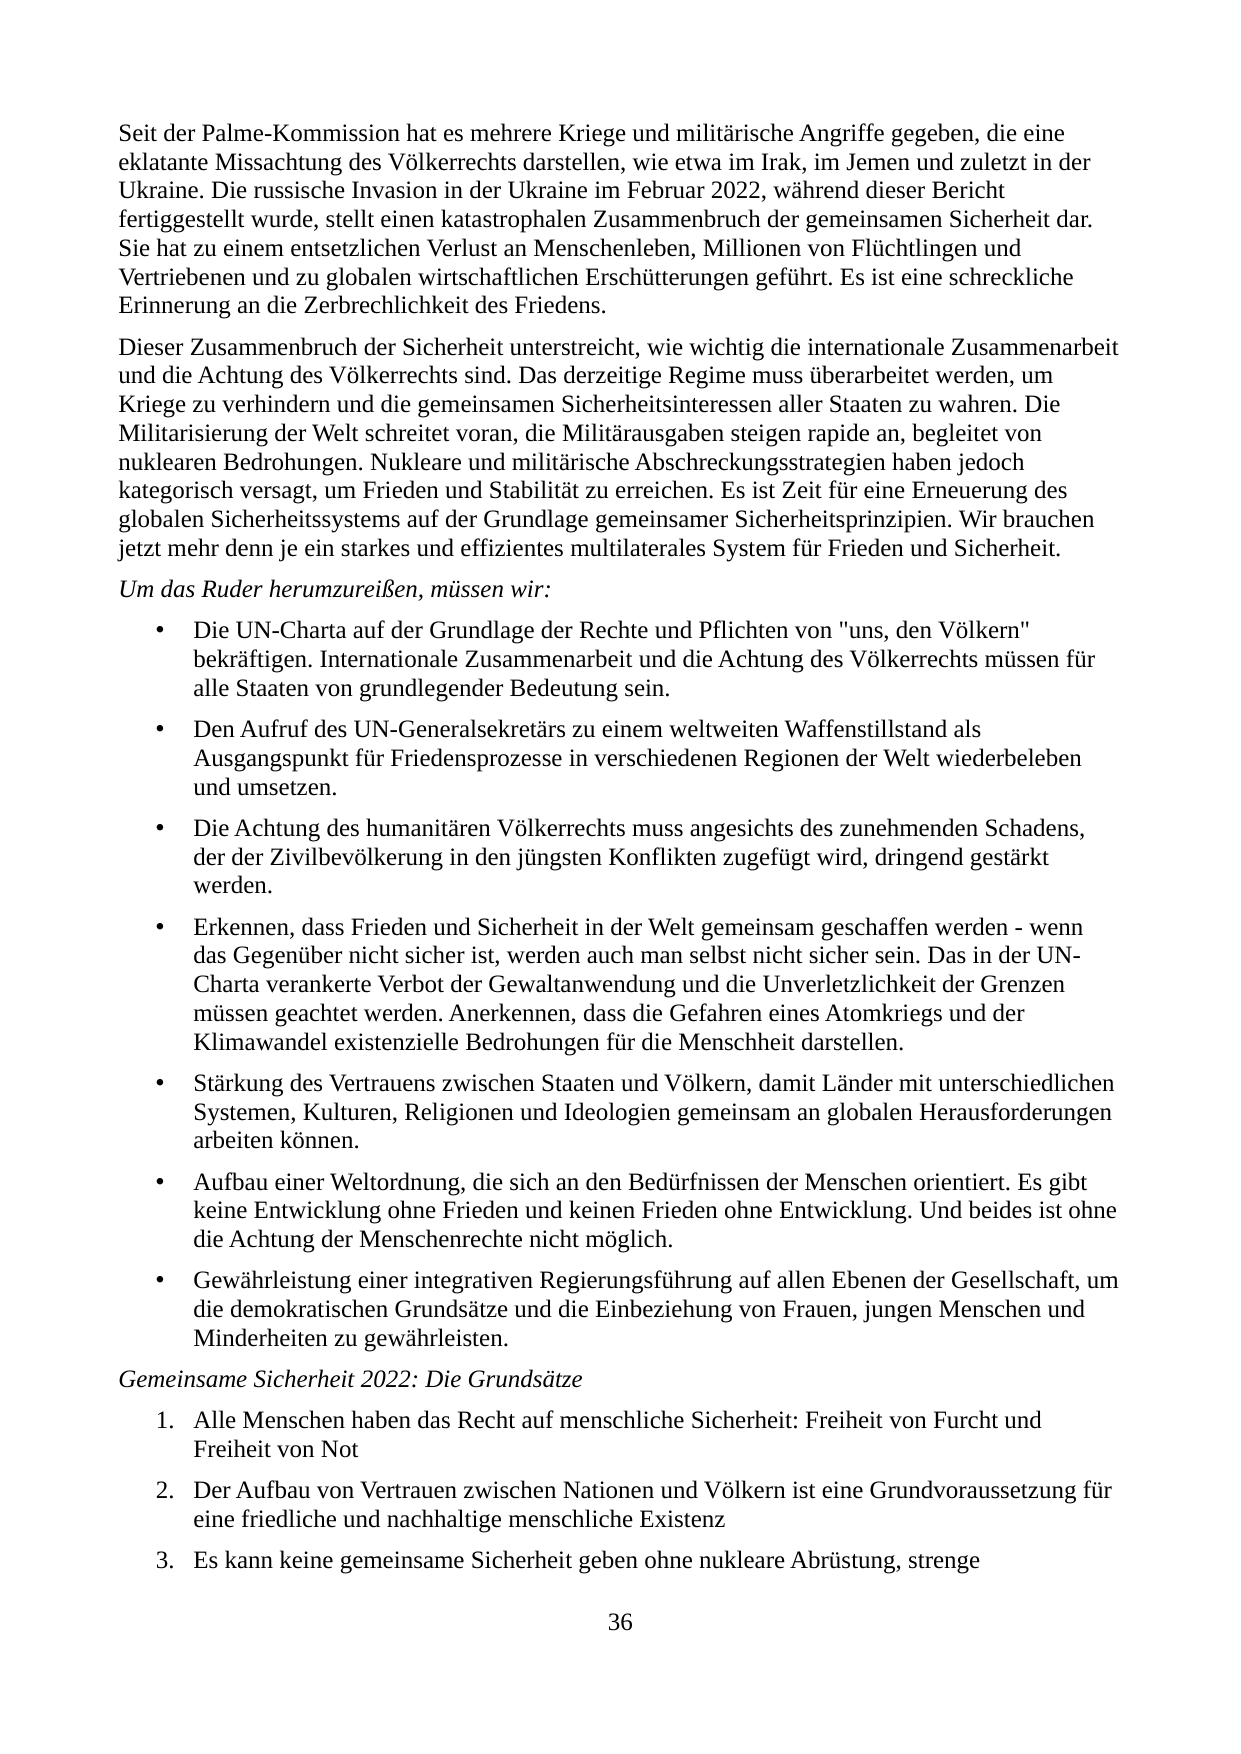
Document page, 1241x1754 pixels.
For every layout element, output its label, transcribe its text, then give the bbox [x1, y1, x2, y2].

list Die Achtung des humanitären Völkerrechts muss angesichts des zunehmenden Schadens, der der Zivilbevölkerung in den jüngsten Konflikten zugefügt wird, dringend gestärkt werden. [156, 813, 1122, 899]
list Alle Menschen haben das Recht auf menschliche Sicherheit: Freiheit von Furcht und Freiheit von Not [156, 1406, 1122, 1463]
text Seit der Palme-Kommission hat es mehrere Kriege und militärische Angriffe gegeben, die eine eklatante Missachtung des Völkerrechts darstellen, wie etwa im Irak, im Jemen und zuletzt in der Ukraine. Die russische Invasion in der Ukraine im Februar 2022, während dieser Bericht fertiggestellt wurde, stellt einen katastrophalen Zusammenbruch der gemeinsamen Sicherheit dar. Sie hat zu einem entsetzlichen Verlust an Menschenleben, Millionen von Flüchtlingen und Vertriebenen und zu globalen wirtschaftlichen Erschütterungen geführt. Es ist eine schreckliche Erinnerung an die Zerbrechlichkeit des Friedens. [118, 118, 1122, 319]
text Um das Ruder herumzureißen, müssen wir: [118, 574, 1122, 603]
list Aufbau einer Weltordnung, die sich an den Bedürfnissen der Menschen orientiert. Es gibt keine Entwicklung ohne Frieden und keinen Frieden ohne Entwicklung. Und beides ist ohne die Achtung der Menschenrechte nicht möglich. [156, 1167, 1122, 1253]
list Es kann keine gemeinsame Sicherheit geben ohne nukleare Abrüstung, strenge [156, 1546, 1122, 1574]
list Den Aufruf des UN-Generalsekretärs zu einem weltweiten Waffenstillstand als Ausgangspunkt für Friedensprozesse in verschiedenen Regionen der Welt wiederbeleben und umsetzen. [156, 714, 1122, 801]
list Die UN-Charta auf der Grundlage der Rechte und Pflichten von "uns, den Völkern" bekräftigen. Internationale Zusammenarbeit und die Achtung des Völkerrechts müssen für alle Staaten von grundlegender Bedeutung sein. [156, 616, 1122, 702]
text Dieser Zusammenbruch der Sicherheit unterstreicht, wie wichtig die internationale Zusammenarbeit und die Achtung des Völkerrechts sind. Das derzeitige Regime muss überarbeitet werden, um Kriege zu verhindern und die gemeinsamen Sicherheitsinteressen aller Staaten zu wahren. Die Militarisierung der Welt schreitet voran, die Militärausgaben steigen rapide an, begleitet von nuklearen Bedrohungen. Nukleare und militärische Abschreckungsstrategien haben jedoch kategorisch versagt, um Frieden und Stabilität zu erreichen. Es ist Zeit für eine Erneuerung des globalen Sicherheitssystems auf der Grundlage gemeinsamer Sicherheitsprinzipien. Wir brauchen jetzt mehr denn je ein starkes und effizientes multilaterales System für Frieden und Sicherheit. [118, 332, 1122, 562]
list Der Aufbau von Vertrauen zwischen Nationen und Völkern ist eine Grundvoraussetzung für eine friedliche und nachhaltige menschliche Existenz [156, 1476, 1122, 1533]
list Erkennen, dass Frieden und Sicherheit in der Welt gemeinsam geschaffen werden - wenn das Gegenüber nicht sicher ist, werden auch man selbst nicht sicher sein. Das in der UN-Charta verankerte Verbot der Gewaltanwendung und die Unverletzlichkeit der Grenzen müssen geachtet werden. Anerkennen, dass die Gefahren eines Atomkriegs und der Klimawandel existenzielle Bedrohungen für die Menschheit darstellen. [156, 912, 1122, 1056]
list Stärkung des Vertrauens zwischen Staaten und Völkern, damit Länder mit unterschiedlichen Systemen, Kulturen, Religionen und Ideologien gemeinsam an globalen Herausforderungen arbeiten können. [156, 1068, 1122, 1154]
list Gewährleistung einer integrativen Regierungsführung auf allen Ebenen der Gesellschaft, um die demokratischen Grundsätze und die Einbeziehung von Frauen, jungen Menschen und Minderheiten zu gewährleisten. [156, 1266, 1122, 1352]
text Gemeinsame Sicherheit 2022: Die Grundsätze [118, 1364, 1122, 1393]
